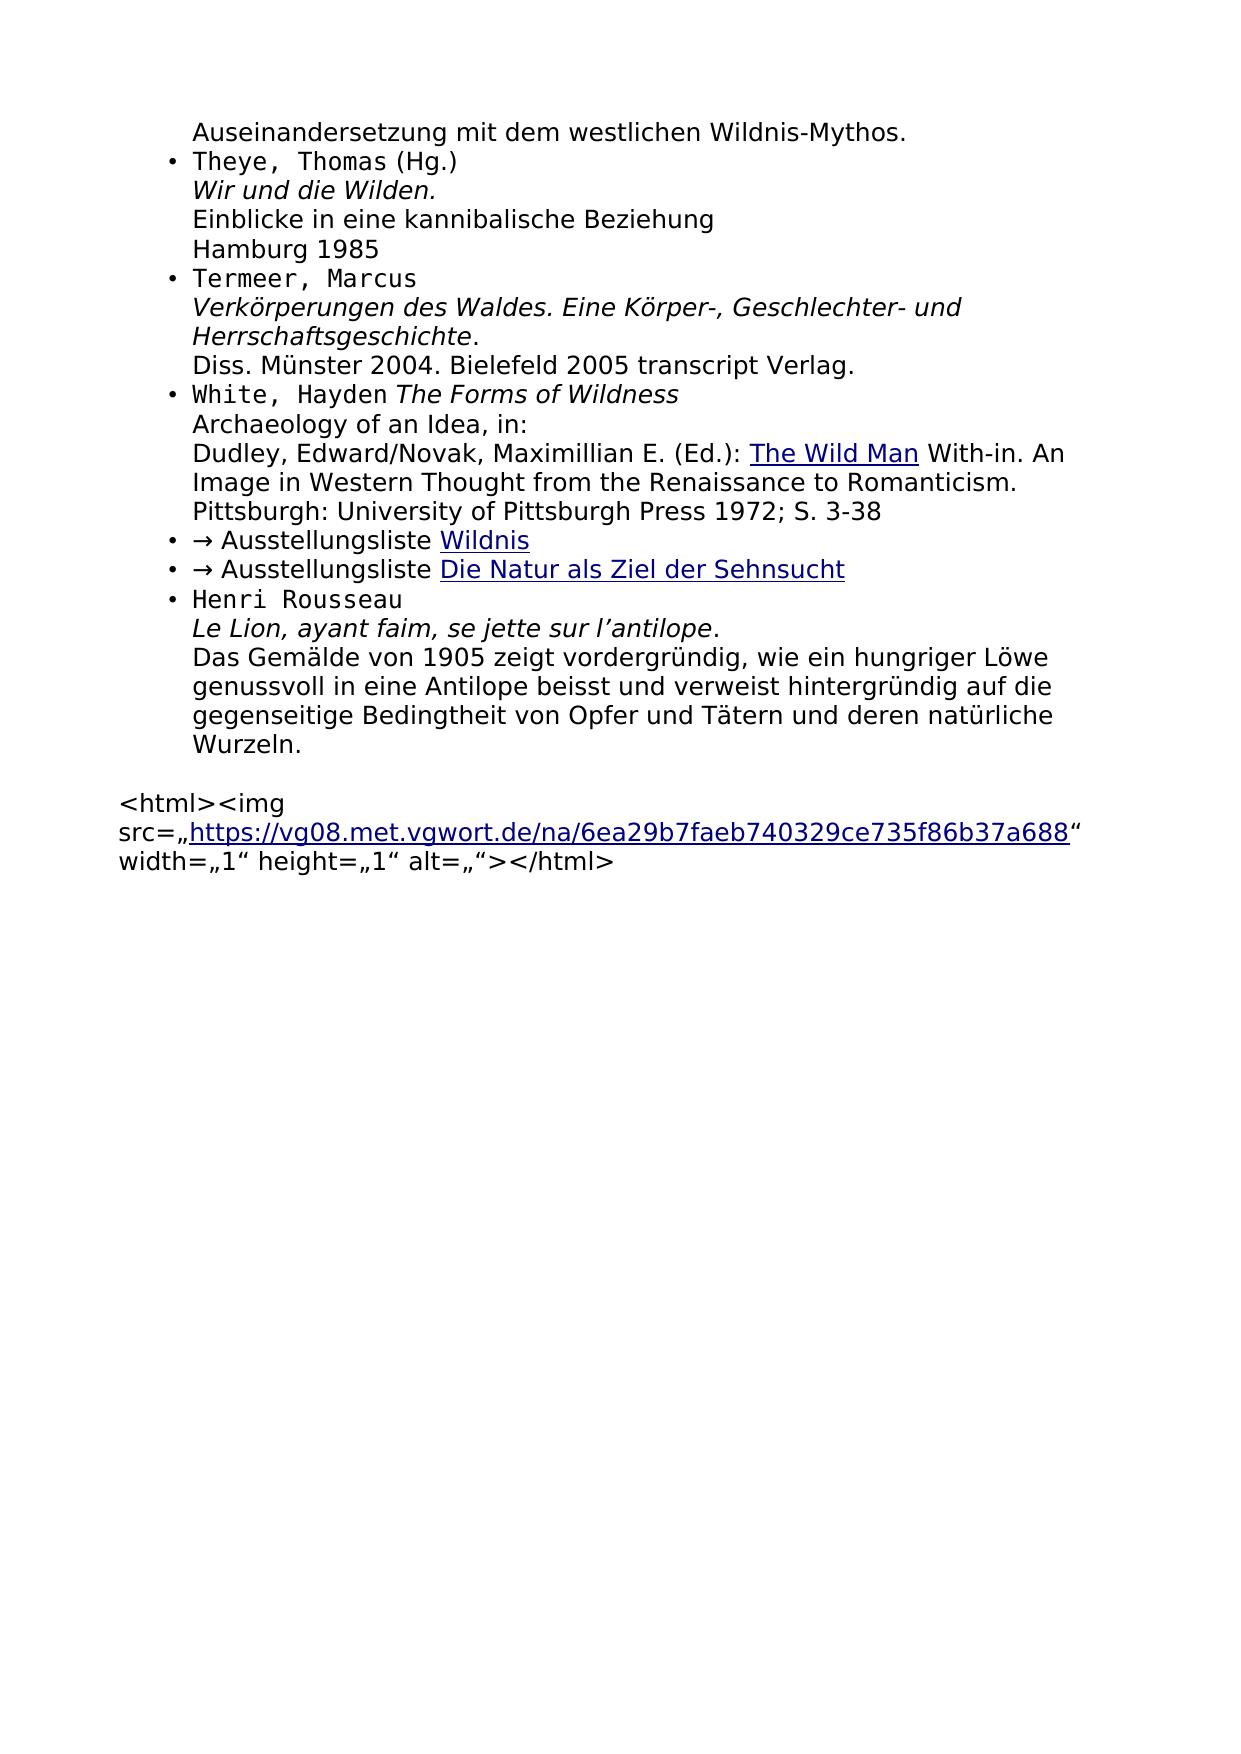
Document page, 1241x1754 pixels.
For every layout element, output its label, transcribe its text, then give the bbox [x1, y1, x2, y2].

list → Ausstellungsliste Die Natur als Ziel der Sehnsucht [177, 556, 1122, 585]
text <html><img src=„https://vg08.met.vgwort.de/na/6ea29b7faeb740329ce735f86b37a688“ width=„1“ height=„1“ alt=„“></html> [118, 789, 1122, 877]
list Auseinandersetzung mit dem westlichen Wildnis-Mythos. [177, 118, 1122, 147]
list Theye, Thomas (Hg.) Wir und die Wilden. Einblicke in eine kannibalische Beziehung Hamburg 1985 [177, 147, 1122, 264]
list Henri Rousseau Le Lion, ayant faim, se jette sur l’antilope. Das Gemälde von 1905 zeigt vordergründig, wie ein hungriger Löwe genussvoll in eine Antilope beisst und verweist hintergründig auf die gegenseitige Bedingtheit von Opfer und Tätern und deren natürliche Wurzeln. [177, 585, 1122, 760]
list → Ausstellungsliste Wildnis [177, 526, 1122, 556]
list White, Hayden The Forms of Wildness Archaeology of an Idea, in: Dudley, Edward/Novak, Maximillian E. (Ed.): The Wild Man With-in. An Image in Western Thought from the Renaissance to Romanticism. Pittsburgh: University of Pittsburgh Press 1972; S. 3-38 [177, 381, 1122, 526]
list Termeer, Marcus Verkörperungen des Waldes. Eine Körper-, Geschlechter- und Herrschaftsgeschichte. Diss. Münster 2004. Bielefeld 2005 transcript Verlag. [177, 264, 1122, 381]
